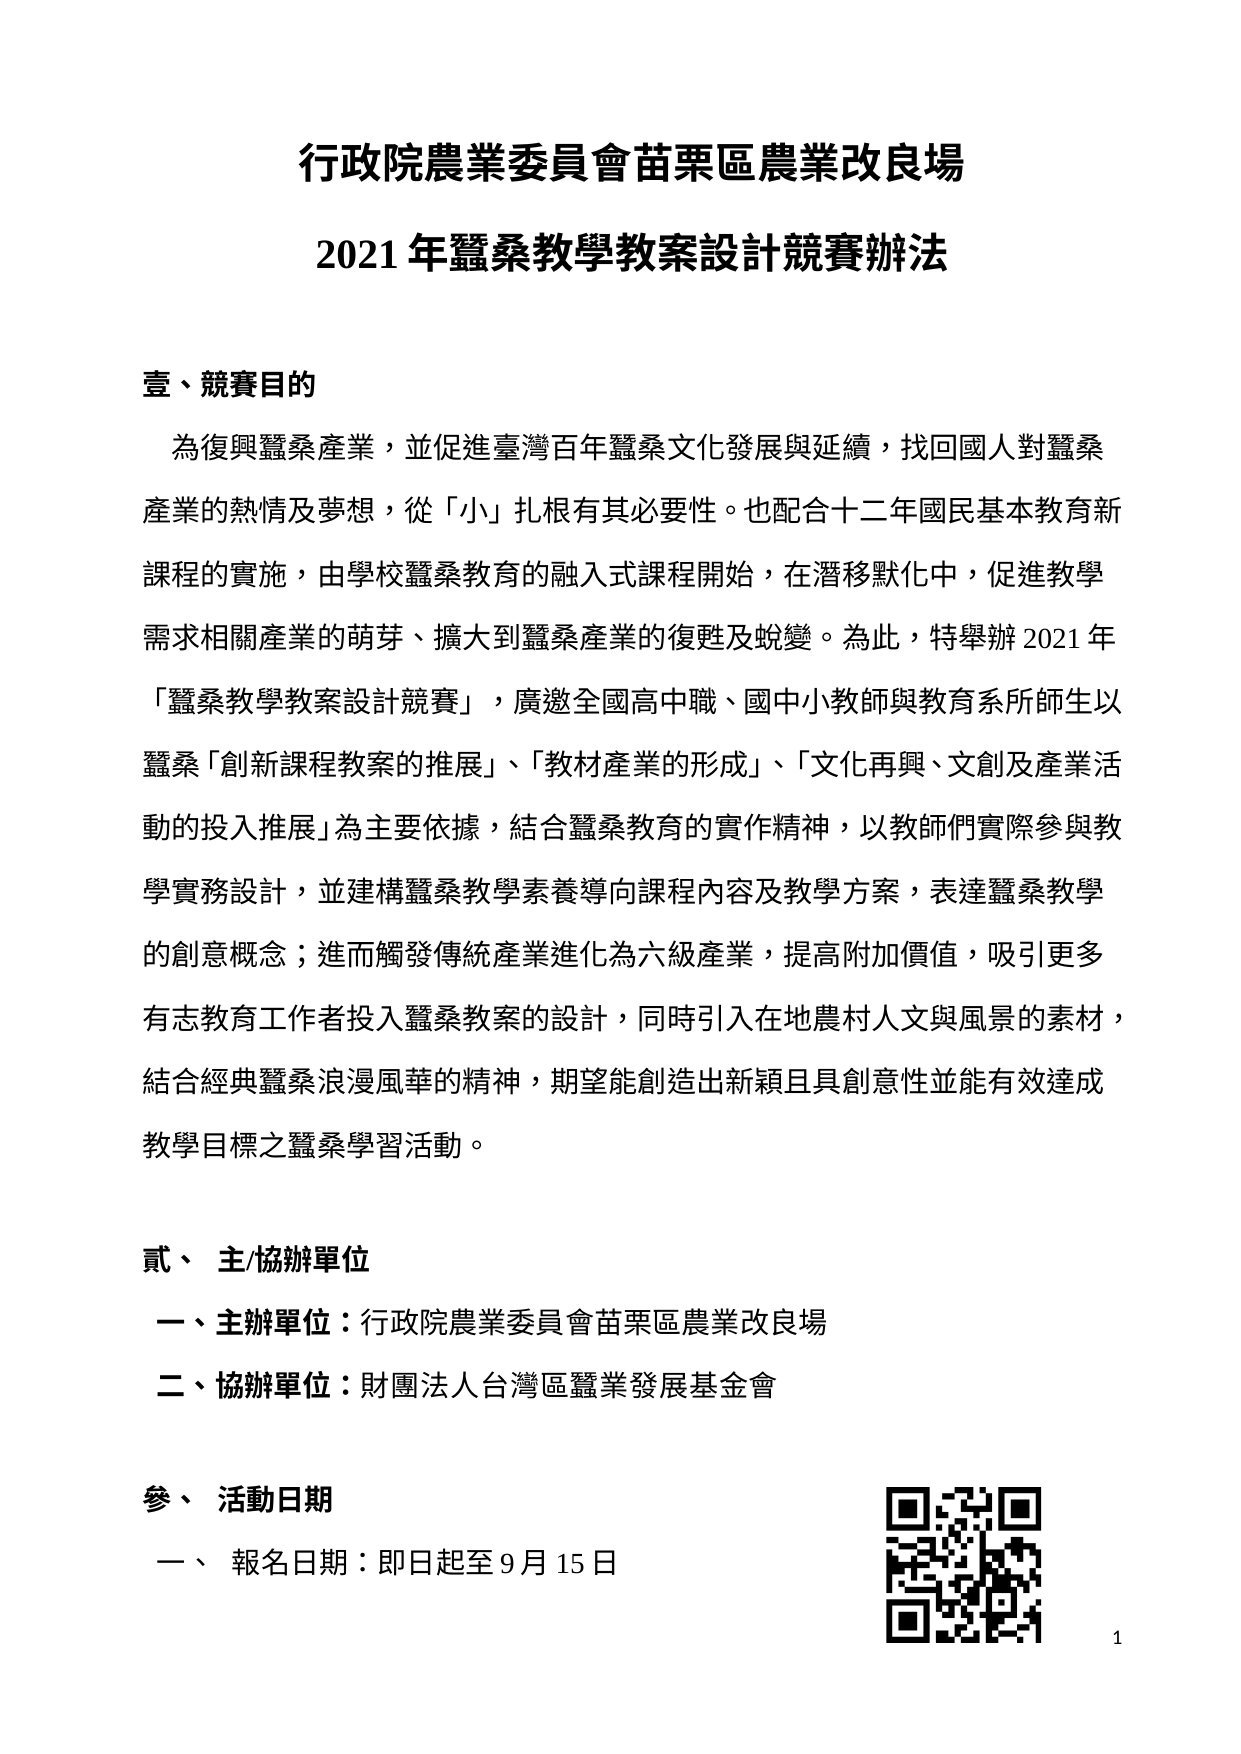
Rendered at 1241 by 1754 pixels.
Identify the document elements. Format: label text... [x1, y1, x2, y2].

text 壹、競賽目的 [142, 361, 1122, 403]
text 一、主辦單位：行政院農業委員會苗栗區農業改良場 [142, 1299, 1122, 1342]
text 二、協辦單位：財團法人台灣區蠶業發展基金會 [142, 1363, 1122, 1405]
text 2021年蠶桑教學教案設計競賽辦法 [142, 220, 1122, 281]
list 主/協辦單位 [142, 1236, 1122, 1278]
list [1042, 1540, 1122, 1582]
list 活動日期 [142, 1477, 1122, 1519]
text 為復興蠶桑產業，並促進臺灣百年蠶桑文化發展與延續，找回國人對蠶桑產業的熱情及夢想，從「小」扎根有其必要性。也配合十二年國民基本教育新課程的實施，由學校蠶桑教育的融入式課程開始，在潛移默化中，促進教學需求相關產業的萌芽、擴大到蠶桑產業的復甦及蛻變。為此，特舉辦2021年「蠶桑教學教案設計競賽」，廣邀全國高中職、國中小教師與教育系所師生以蠶桑「創新課程教案的推展」、「教材產業的形成」、「文化再興、文創及產業活動的投入推展」為主要依據，結合蠶桑教育的實作精神，以教師們實際參與教學實務設計，並建構蠶桑教學素養導向課程內容及教學方案，表達蠶桑教學的創意概念；進而觸發傳統產業進化為六級產業，提高附加價值，吸引更多有志教育工作者投入蠶桑教案的設計，同時引入在地農村人文與風景的素材，結合經典蠶桑浪漫風華的精神，期望能創造出新穎且具創意性並能有效達成教學目標之蠶桑學習活動。 [142, 424, 1122, 1164]
list 報名日期：即日起至9月15日 [157, 1540, 886, 1582]
picture [886, 1487, 1042, 1643]
text 行政院農業委員會苗栗區農業改良場 [142, 130, 1122, 190]
